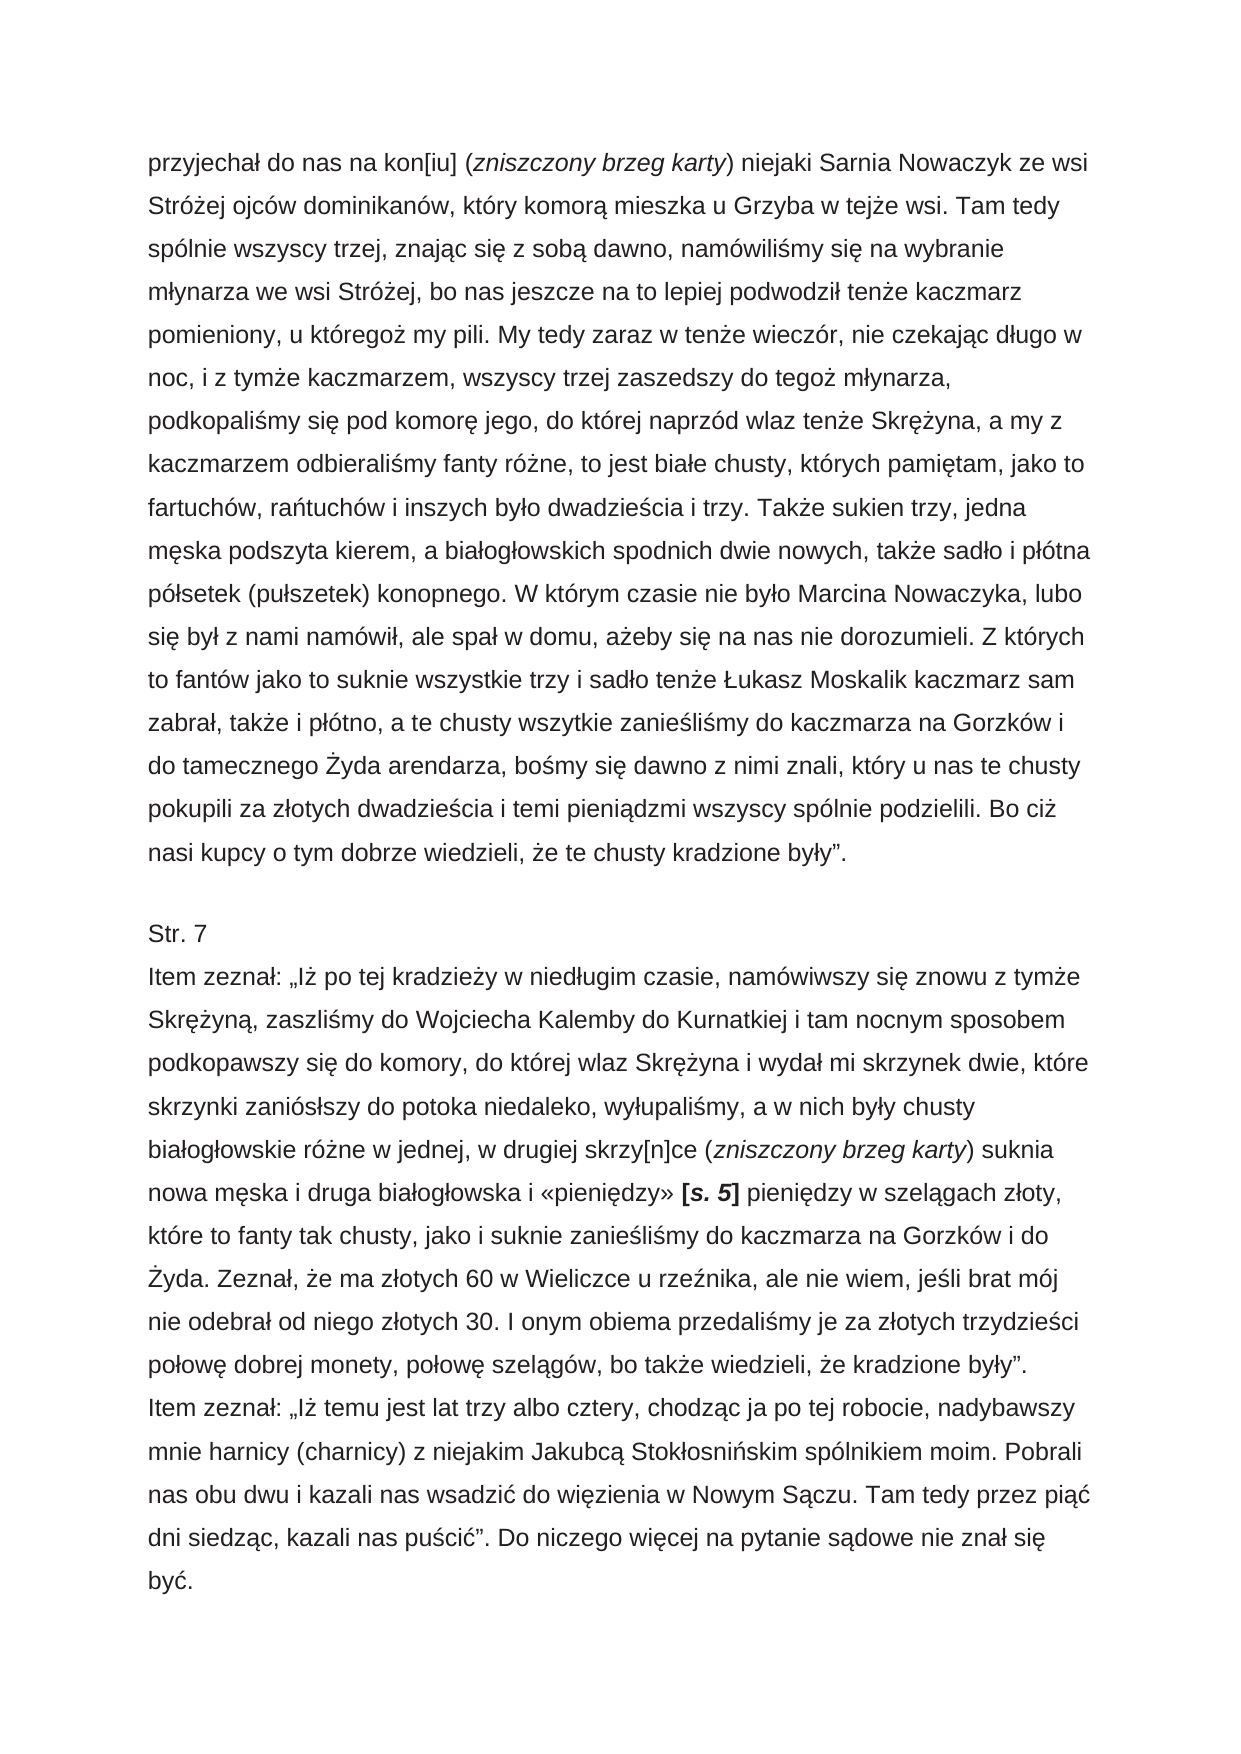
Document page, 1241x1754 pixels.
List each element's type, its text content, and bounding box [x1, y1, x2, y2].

text przyjechał do nas na kon[iu] (zniszczony brzeg karty) niejaki Sarnia Nowaczyk ze wsi Stróżej ojców dominikanów, który komorą mieszka u Grzyba w tejże wsi. Tam tedy spólnie wszyscy trzej, znając się z sobą dawno, namówiliśmy się na wybranie młynarza we wsi Stróżej, bo nas jeszcze na to lepiej podwodził tenże kaczmarz pomieniony, u któregoż my pili. My tedy zaraz w tenże wieczór, nie czekając długo w noc, i z tymże kaczmarzem, wszyscy trzej zaszedszy do tegoż młynarza, podkopaliśmy się pod komorę jego, do której naprzód wlaz tenże Skrężyna, a my z kaczmarzem odbieraliśmy fanty różne, to jest białe chusty, których pamiętam, jako to fartuchów, rańtuchów i inszych było dwadzieścia i trzy. Także sukien trzy, jedna męska podszyta kierem, a białogłowskich spodnich dwie nowych, także sadło i płótna półsetek (pułszetek) konopnego. W którym czasie nie było Marcina Nowaczyka, lubo się był z nami namówił, ale spał w domu, ażeby się na nas nie dorozumieli. Z których to fantów jako to suknie wszystkie trzy i sadło tenże Łukasz Moskalik kaczmarz sam zabrał, także i płótno, a te chusty wszytkie zanieśliśmy do kaczmarza na Gorzków i do tamecznego Żyda arendarza, bośmy się dawno z nimi znali, który u nas te chusty pokupili za złotych dwadzieścia i temi pieniądzmi wszyscy spólnie podzielili. Bo ciż nasi kupcy o tym dobrze wiedzieli, że te chusty kradzione były”. [148, 148, 1093, 866]
text Str. 7 [148, 919, 1093, 948]
text Item zeznał: „Iż po tej kradzieży w niedługim czasie, namówiwszy się znowu z tymże Skrężyną, zaszliśmy do Wojciecha Kalemby do Kurnatkiej i tam nocnym sposobem podkopawszy się do komory, do której wlaz Skrężyna i wydał mi skrzynek dwie, które skrzynki zaniósłszy do potoka niedaleko, wyłupaliśmy, a w nich były chusty białogłowskie różne w jednej, w drugiej skrzy[n]ce (zniszczony brzeg karty) suknia nowa męska i druga białogłowska i «pieniędzy» [s. 5] pieniędzy w szelągach złoty, które to fanty tak chusty, jako i suknie zanieśliśmy do kaczmarza na Gorzków i do Żyda. Zeznał, że ma złotych 60 w Wieliczce u rzeźnika, ale nie wiem, jeśli brat mój nie odebrał od niego złotych 30. I onym obiema przedaliśmy je za złotych trzydzieści połowę dobrej monety, połowę szelągów, bo także wiedzieli, że kradzione były”. [148, 962, 1093, 1379]
text Item zeznał: „Iż temu jest lat trzy albo cztery, chodząc ja po tej robocie, nadybawszy mnie harnicy (charnicy) z niejakim Jakubcą Stokłosnińskim spólnikiem moim. Pobrali nas obu dwu i kazali nas wsadzić do więzienia w Nowym Sączu. Tam tedy przez piąć dni siedząc, kazali nas puścić”. Do niczego więcej na pytanie sądowe nie znał się być. [148, 1393, 1093, 1595]
